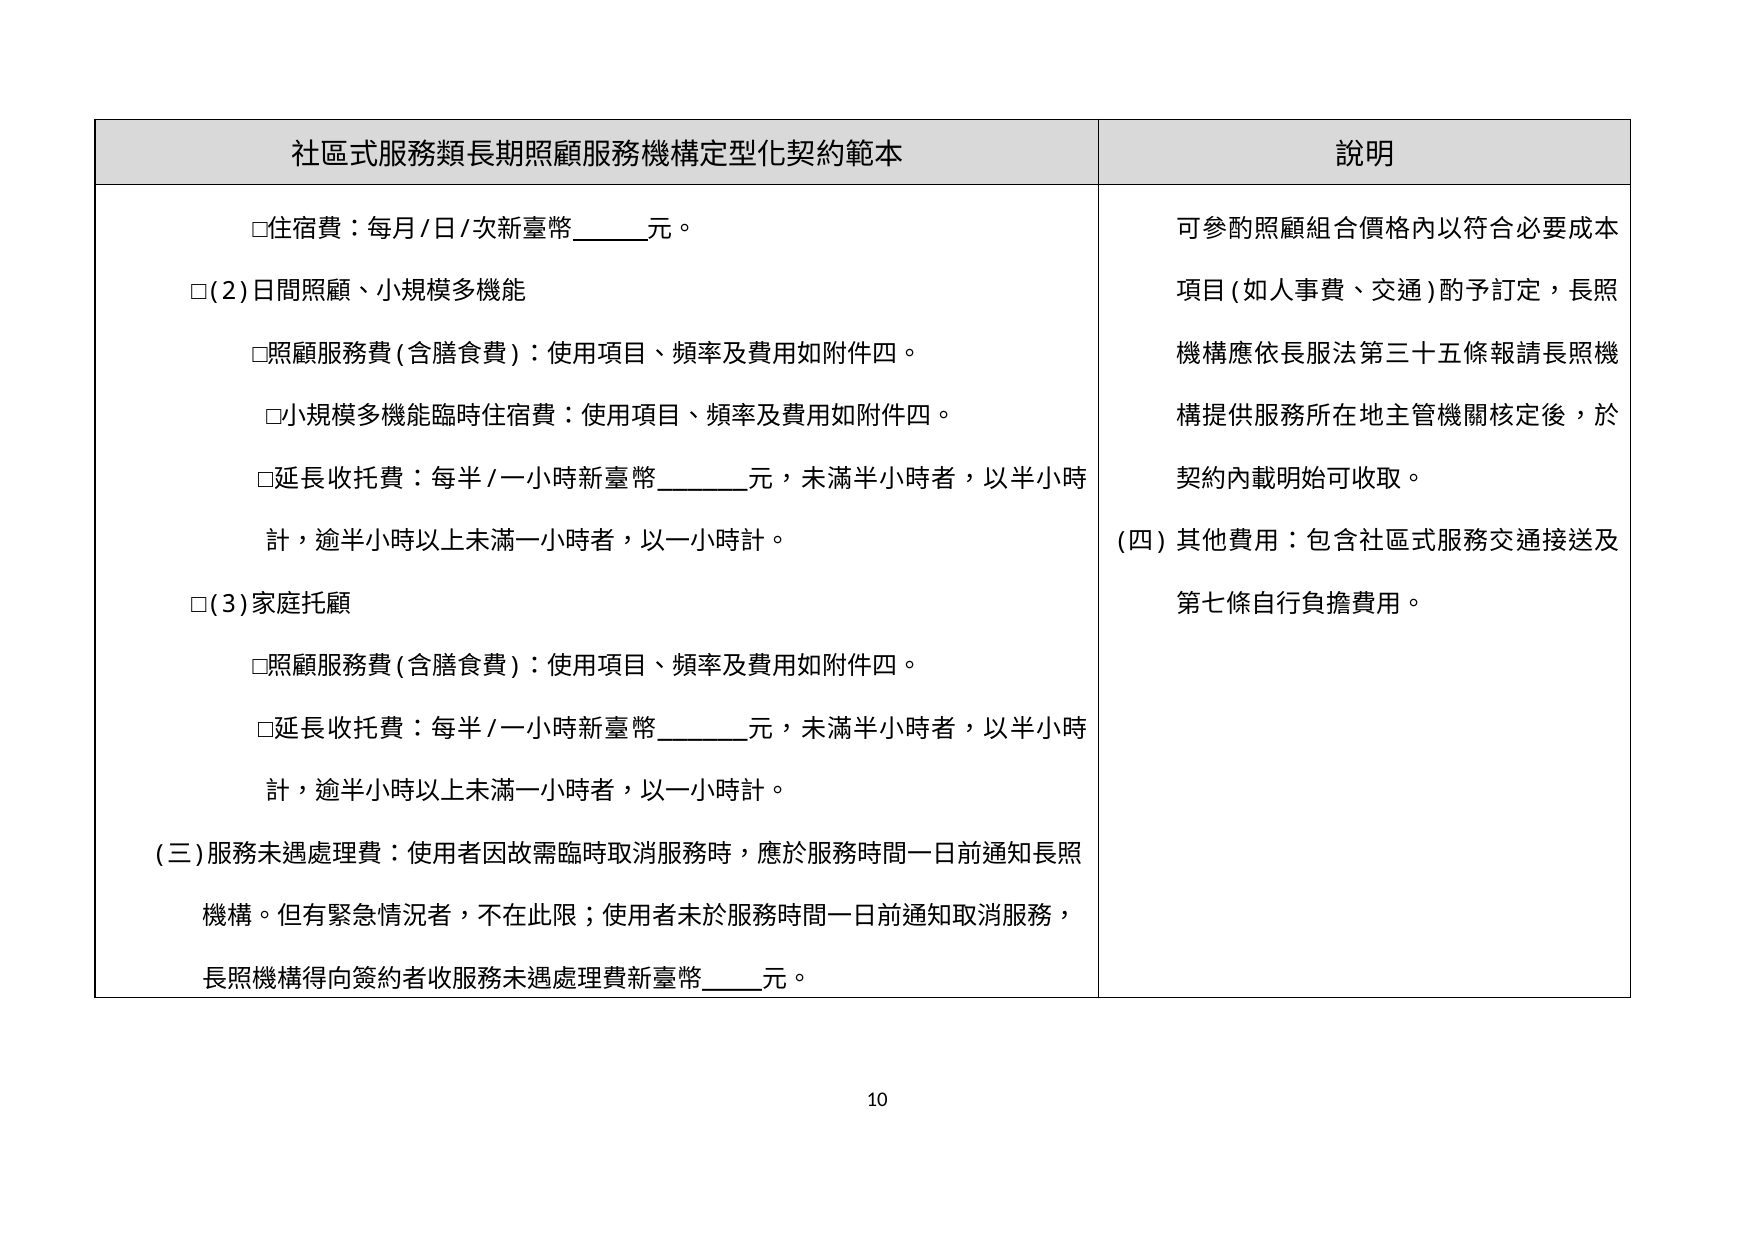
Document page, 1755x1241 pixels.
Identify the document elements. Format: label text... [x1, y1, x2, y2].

table_cell 可參酌照顧組合價格內以符合必要成本項目(如人事費、交通)酌予訂定，長照機構應依長服法第三十五條報請長照機構提供服務所在地主管機關核定後，於契約內載明始可收取。 (四) 其他費用：包含社區式服務交通接送及第七條自行負擔費用。 [1099, 185, 1630, 997]
table_cell □住宿費：每月/日/次新臺幣 元。 □(2)日間照顧、小規模多機能 □照顧服務費(含膳食費)：使用項目、頻率及費用如附件四。 □小規模多機能臨時住宿費：使用項目、頻率及費用如附件四。 □延長收托費：每半/一小時新臺幣______元，未滿半小時者，以半小時計，逾半小時以上未滿一小時者，以一小時計。 □(3)家庭托顧 □照顧服務費(含膳食費)：使用項目、頻率及費用如附件四。 □延長收托費：每半/一小時新臺幣______元，未滿半小時者，以半小時計，逾半小時以上未滿一小時者，以一小時計。 (三)服務未遇處理費：使用者因故需臨時取消服務時，應於服務時間一日前通知長照機構。但有緊急情況者，不在此限；使用者未於服務時間一日前通知取消服務，長照機構得向簽約者收服務未遇處理費新臺幣____元。 [96, 185, 1098, 997]
table_header 說明 [1099, 120, 1630, 184]
table_header 社區式服務類長期照顧服務機構定型化契約範本 [96, 120, 1098, 184]
